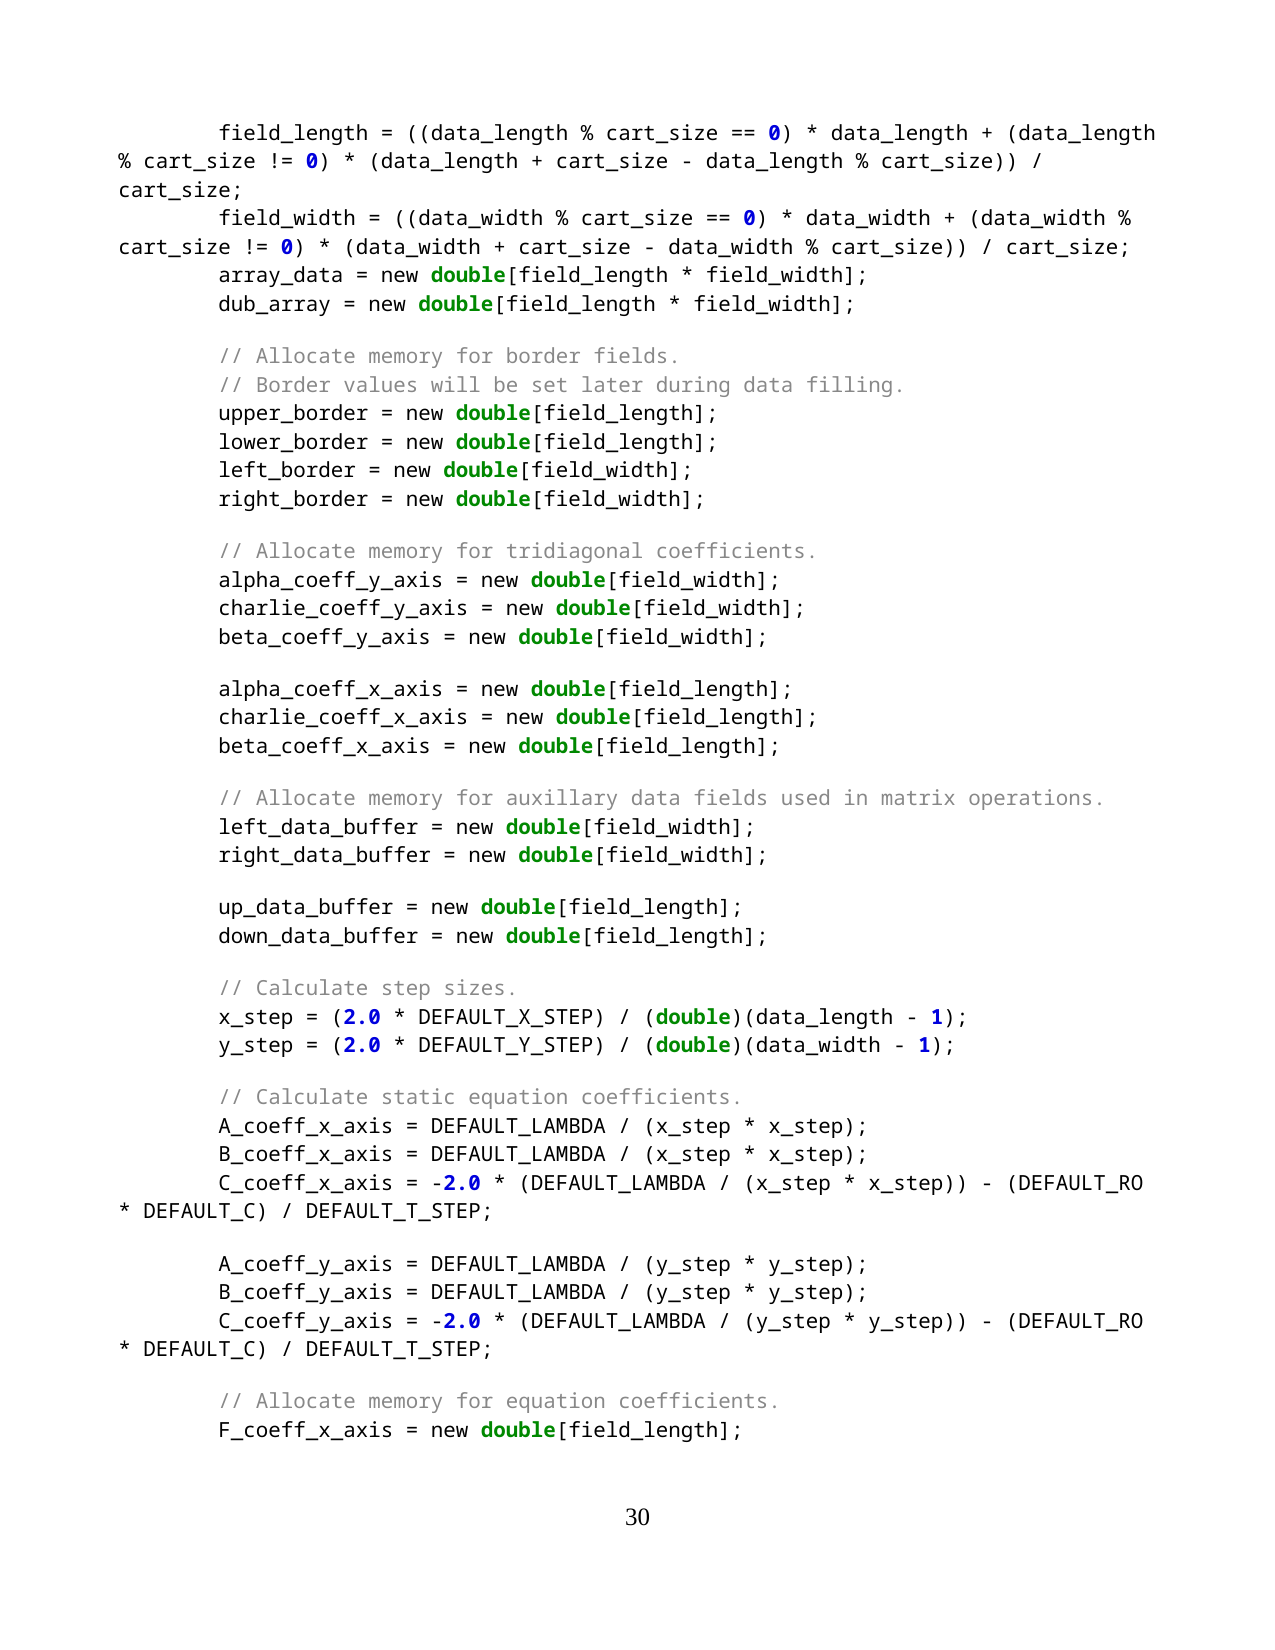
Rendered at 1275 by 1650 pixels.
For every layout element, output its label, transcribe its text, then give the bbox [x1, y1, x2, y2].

text A_coeff_x_axis = DEFAULT_LAMBDA / (x_step * x_step); [118, 1111, 1157, 1139]
text alpha_coeff_x_axis = new double[field_length]; [118, 674, 1157, 702]
text alpha_coeff_y_axis = new double[field_width]; [118, 565, 1157, 593]
text right_border = new double[field_width]; [118, 484, 1157, 512]
text y_step = (2.0 * DEFAULT_Y_STEP) / (double)(data_width - 1); [118, 1030, 1157, 1059]
text x_step = (2.0 * DEFAULT_X_STEP) / (double)(data_length - 1); [118, 1002, 1157, 1030]
text up_data_buffer = new double[field_length]; [118, 892, 1157, 921]
text beta_coeff_x_axis = new double[field_length]; [118, 731, 1157, 759]
text // Allocate memory for equation coefficients. [118, 1386, 1157, 1415]
text field_width = ((data_width % cart_size == 0) * data_width + (data_width % cart_size != 0) * (data_width + cart_size - data_width % cart_size)) / cart_size; [118, 203, 1157, 261]
text // Calculate step sizes. [118, 973, 1157, 1002]
text down_data_buffer = new double[field_length]; [118, 921, 1157, 949]
text // Calculate static equation coefficients. [118, 1082, 1157, 1111]
text // Allocate memory for border fields. [118, 341, 1157, 370]
text // Allocate memory for tridiagonal coefficients. [118, 536, 1157, 565]
text charlie_coeff_x_axis = new double[field_length]; [118, 702, 1157, 731]
text right_data_buffer = new double[field_width]; [118, 840, 1157, 869]
text lower_border = new double[field_length]; [118, 427, 1157, 455]
text F_coeff_x_axis = new double[field_length]; [118, 1415, 1157, 1443]
text beta_coeff_y_axis = new double[field_width]; [118, 622, 1157, 650]
text left_border = new double[field_width]; [118, 455, 1157, 484]
text upper_border = new double[field_length]; [118, 398, 1157, 427]
text // Border values will be set later during data filling. [118, 370, 1157, 398]
text dub_array = new double[field_length * field_width]; [118, 289, 1157, 318]
text charlie_coeff_y_axis = new double[field_width]; [118, 593, 1157, 622]
text field_length = ((data_length % cart_size == 0) * data_length + (data_length % cart_size != 0) * (data_length + cart_size - data_length % cart_size)) / cart_size; [118, 118, 1157, 203]
text array_data = new double[field_length * field_width]; [118, 261, 1157, 289]
text B_coeff_y_axis = DEFAULT_LAMBDA / (y_step * y_step); [118, 1277, 1157, 1306]
text C_coeff_x_axis = -2.0 * (DEFAULT_LAMBDA / (x_step * x_step)) - (DEFAULT_RO * DEFAULT_C) / DEFAULT_T_STEP; [118, 1168, 1157, 1225]
text C_coeff_y_axis = -2.0 * (DEFAULT_LAMBDA / (y_step * y_step)) - (DEFAULT_RO * DEFAULT_C) / DEFAULT_T_STEP; [118, 1306, 1157, 1363]
text B_coeff_x_axis = DEFAULT_LAMBDA / (x_step * x_step); [118, 1139, 1157, 1168]
text A_coeff_y_axis = DEFAULT_LAMBDA / (y_step * y_step); [118, 1249, 1157, 1277]
text // Allocate memory for auxillary data fields used in matrix operations. [118, 783, 1157, 812]
text left_data_buffer = new double[field_width]; [118, 812, 1157, 840]
